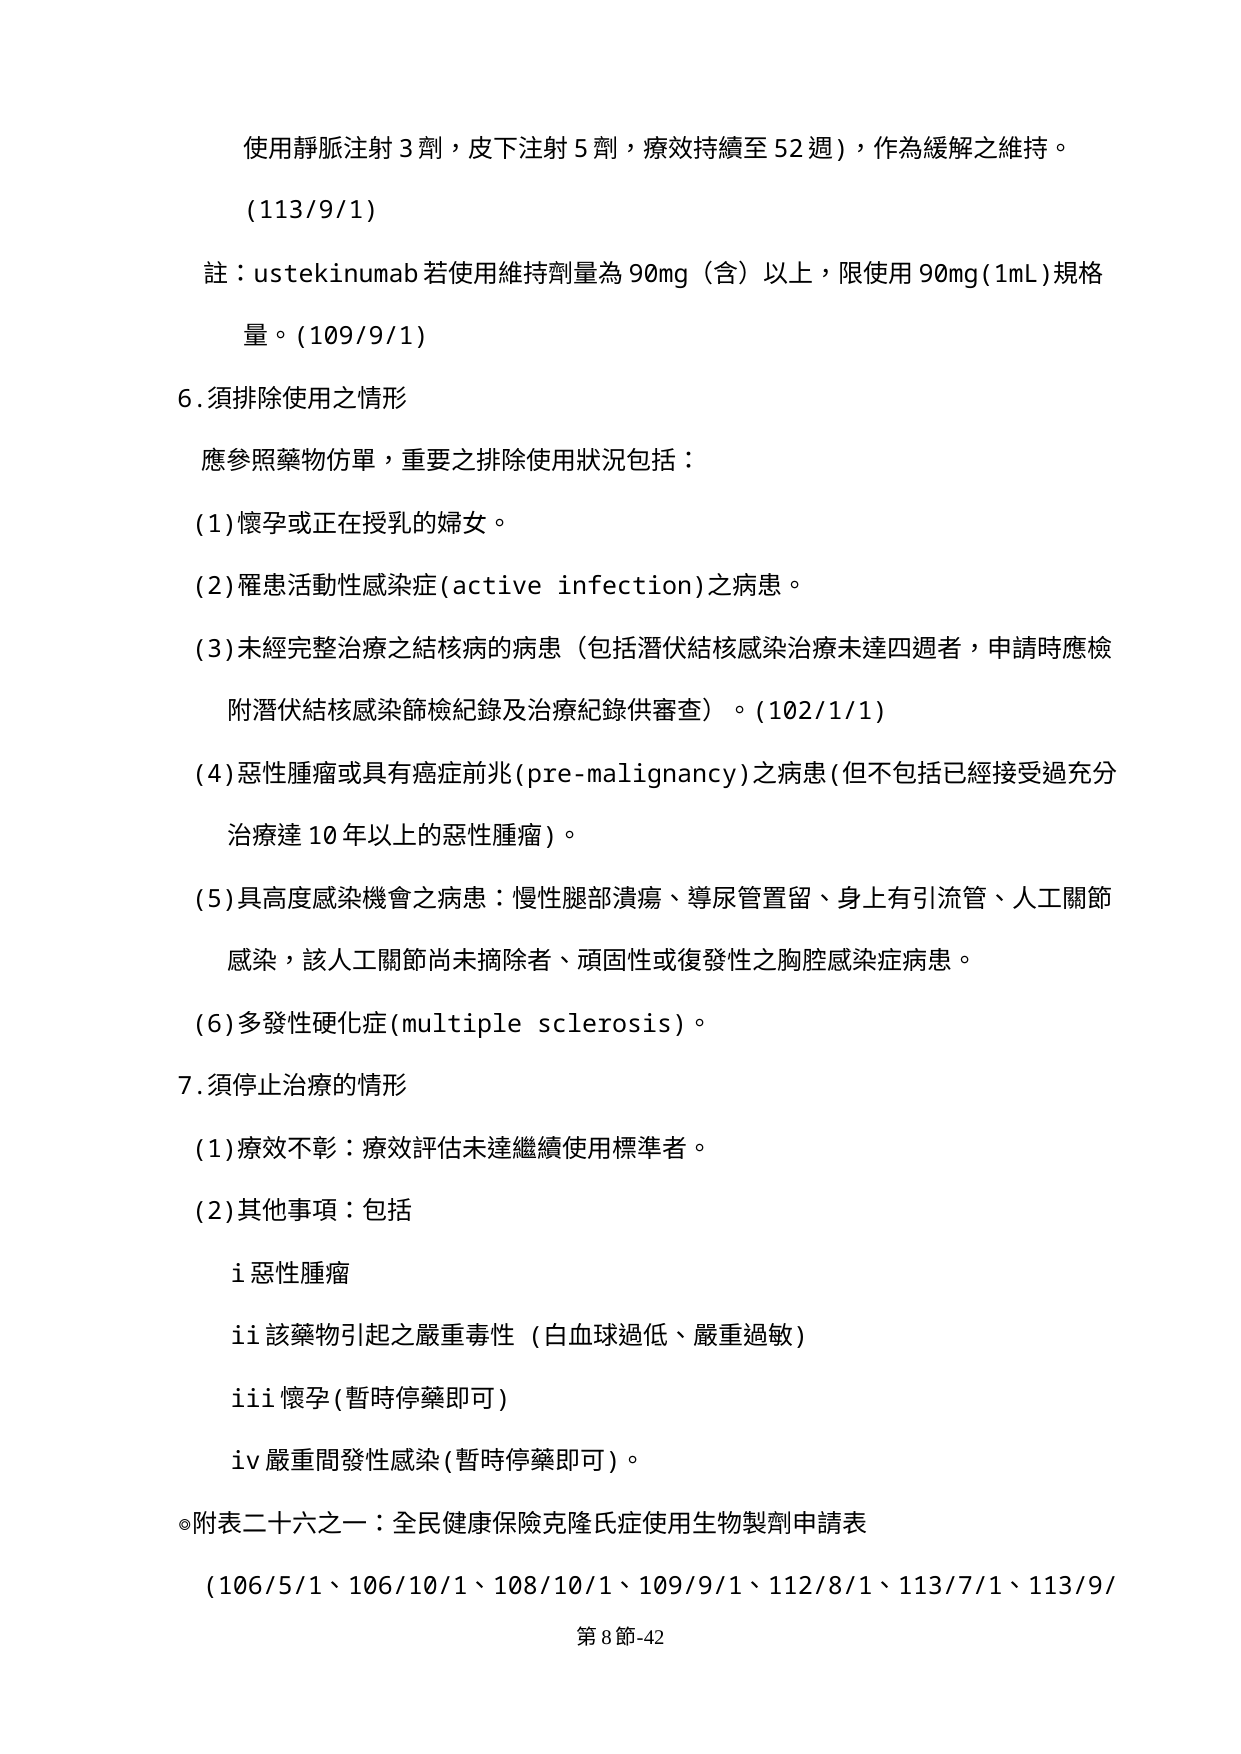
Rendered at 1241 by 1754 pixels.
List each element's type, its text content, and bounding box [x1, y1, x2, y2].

text 應參照藥物仿單，重要之排除使用狀況包括： [201, 417, 1122, 479]
text (1)療效不彰：療效評估未達繼續使用標準者。 [192, 1104, 1122, 1167]
text iv嚴重間發性感染(暫時停藥即可)。 [230, 1417, 1122, 1479]
text (2)其他事項：包括 [192, 1167, 1122, 1229]
text ii該藥物引起之嚴重毒性 (白血球過低、嚴重過敏) [230, 1292, 1122, 1354]
text (1)懷孕或正在授乳的婦女。 [192, 479, 1122, 542]
text (5)具高度感染機會之病患：慢性腿部潰瘍、導尿管置留、身上有引流管、人工關節感染，該人工關節尚未摘除者、頑固性或復發性之胸腔感染症病患。 [192, 854, 1122, 979]
text ◎附表二十六之一：全民健康保險克隆氏症使用生物製劑申請表(106/5/1、106/10/1、108/10/1、109/9/1、112/8/1、113/7/1、113/9/ [177, 1479, 1122, 1604]
text 註：ustekinumab若使用維持劑量為90mg（含）以上，限使用90mg(1mL)規格量。(109/9/1) [203, 229, 1122, 354]
text (6)多發性硬化症(multiple sclerosis)。 [192, 979, 1122, 1042]
text (2)罹患活動性感染症(active infection)之病患。 [192, 542, 1122, 604]
text 6.須排除使用之情形 [177, 354, 1122, 417]
text (5)Risankizumab：原則上，第0、4、8週給予靜脈輸注600mg作為緩解之誘導；之後每隔8週給予皮下注射維持劑量360mg，可持續治療至第44週(總共8劑，使用靜脈注射3劑，皮下注射5劑，療效持續至52週)，作為緩解之維持。(113/9/1) [203, 104, 1122, 229]
text iii懷孕(暫時停藥即可) [230, 1354, 1122, 1417]
text (3)未經完整治療之結核病的病患（包括潛伏結核感染治療未達四週者，申請時應檢附潛伏結核感染篩檢紀錄及治療紀錄供審查）。(102/1/1) [192, 604, 1122, 729]
text i惡性腫瘤 [230, 1229, 1122, 1292]
text 7.須停止治療的情形 [177, 1042, 1122, 1104]
text (4)惡性腫瘤或具有癌症前兆(pre-malignancy)之病患(但不包括已經接受過充分治療達10年以上的惡性腫瘤)。 [192, 729, 1122, 854]
